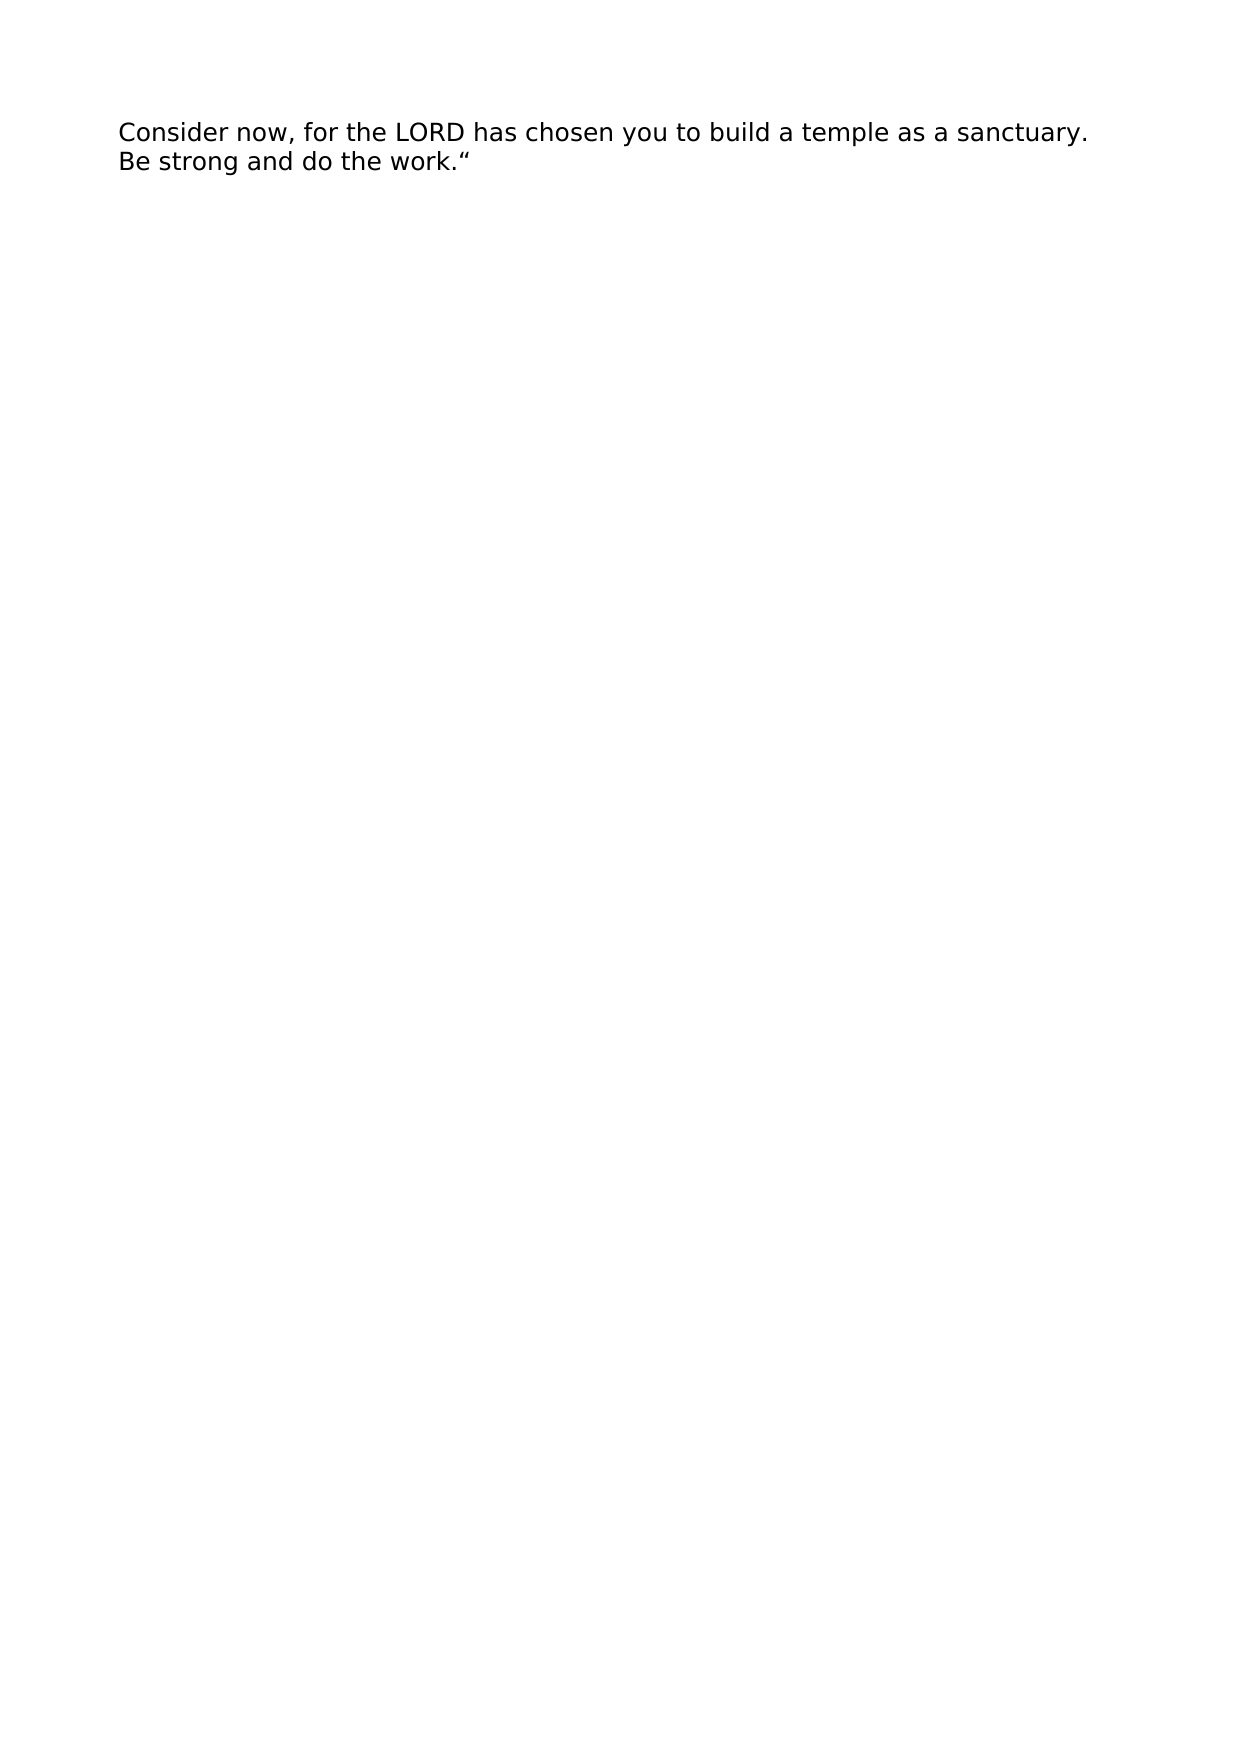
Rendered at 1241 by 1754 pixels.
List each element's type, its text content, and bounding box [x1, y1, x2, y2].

text Consider now, for the LORD has chosen you to build a temple as a sanctuary. Be strong and do the work.“ [118, 118, 1122, 176]
